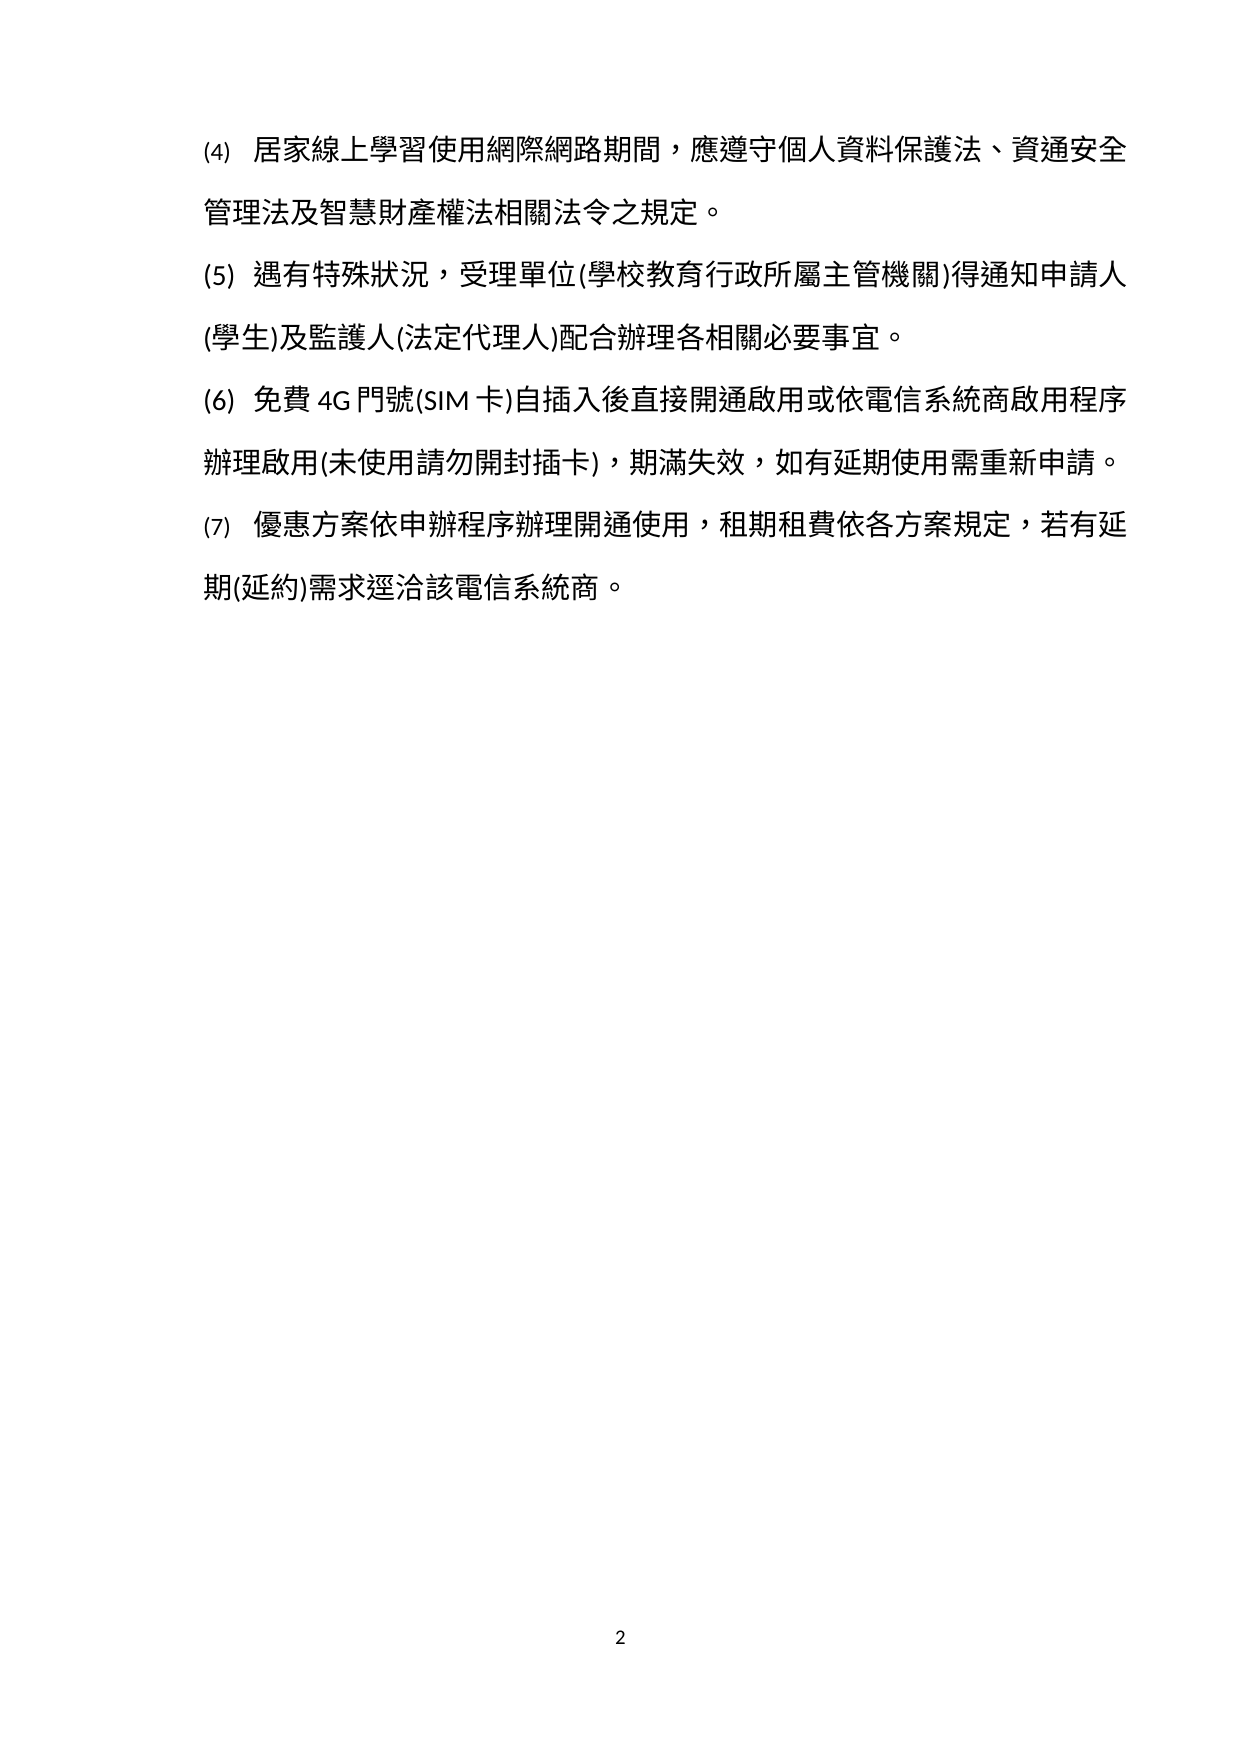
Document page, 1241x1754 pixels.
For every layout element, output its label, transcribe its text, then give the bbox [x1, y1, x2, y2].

list 免費4G門號(SIM卡)自插入後直接開通啟用或依電信系統商啟用程序辦理啟用(未使用請勿開封插卡)，期滿失效，如有延期使用需重新申請。 [203, 356, 1128, 481]
list 遇有特殊狀況，受理單位(學校教育行政所屬主管機關)得通知申請人(學生)及監護人(法定代理人)配合辦理各相關必要事宜。 [203, 231, 1128, 356]
list 居家線上學習使用網際網路期間，應遵守個人資料保護法、資通安全管理法及智慧財產權法相關法令之規定。 [203, 106, 1128, 231]
list 優惠方案依申辦程序辦理開通使用，租期租費依各方案規定，若有延期(延約)需求逕洽該電信系統商。 [203, 481, 1128, 606]
